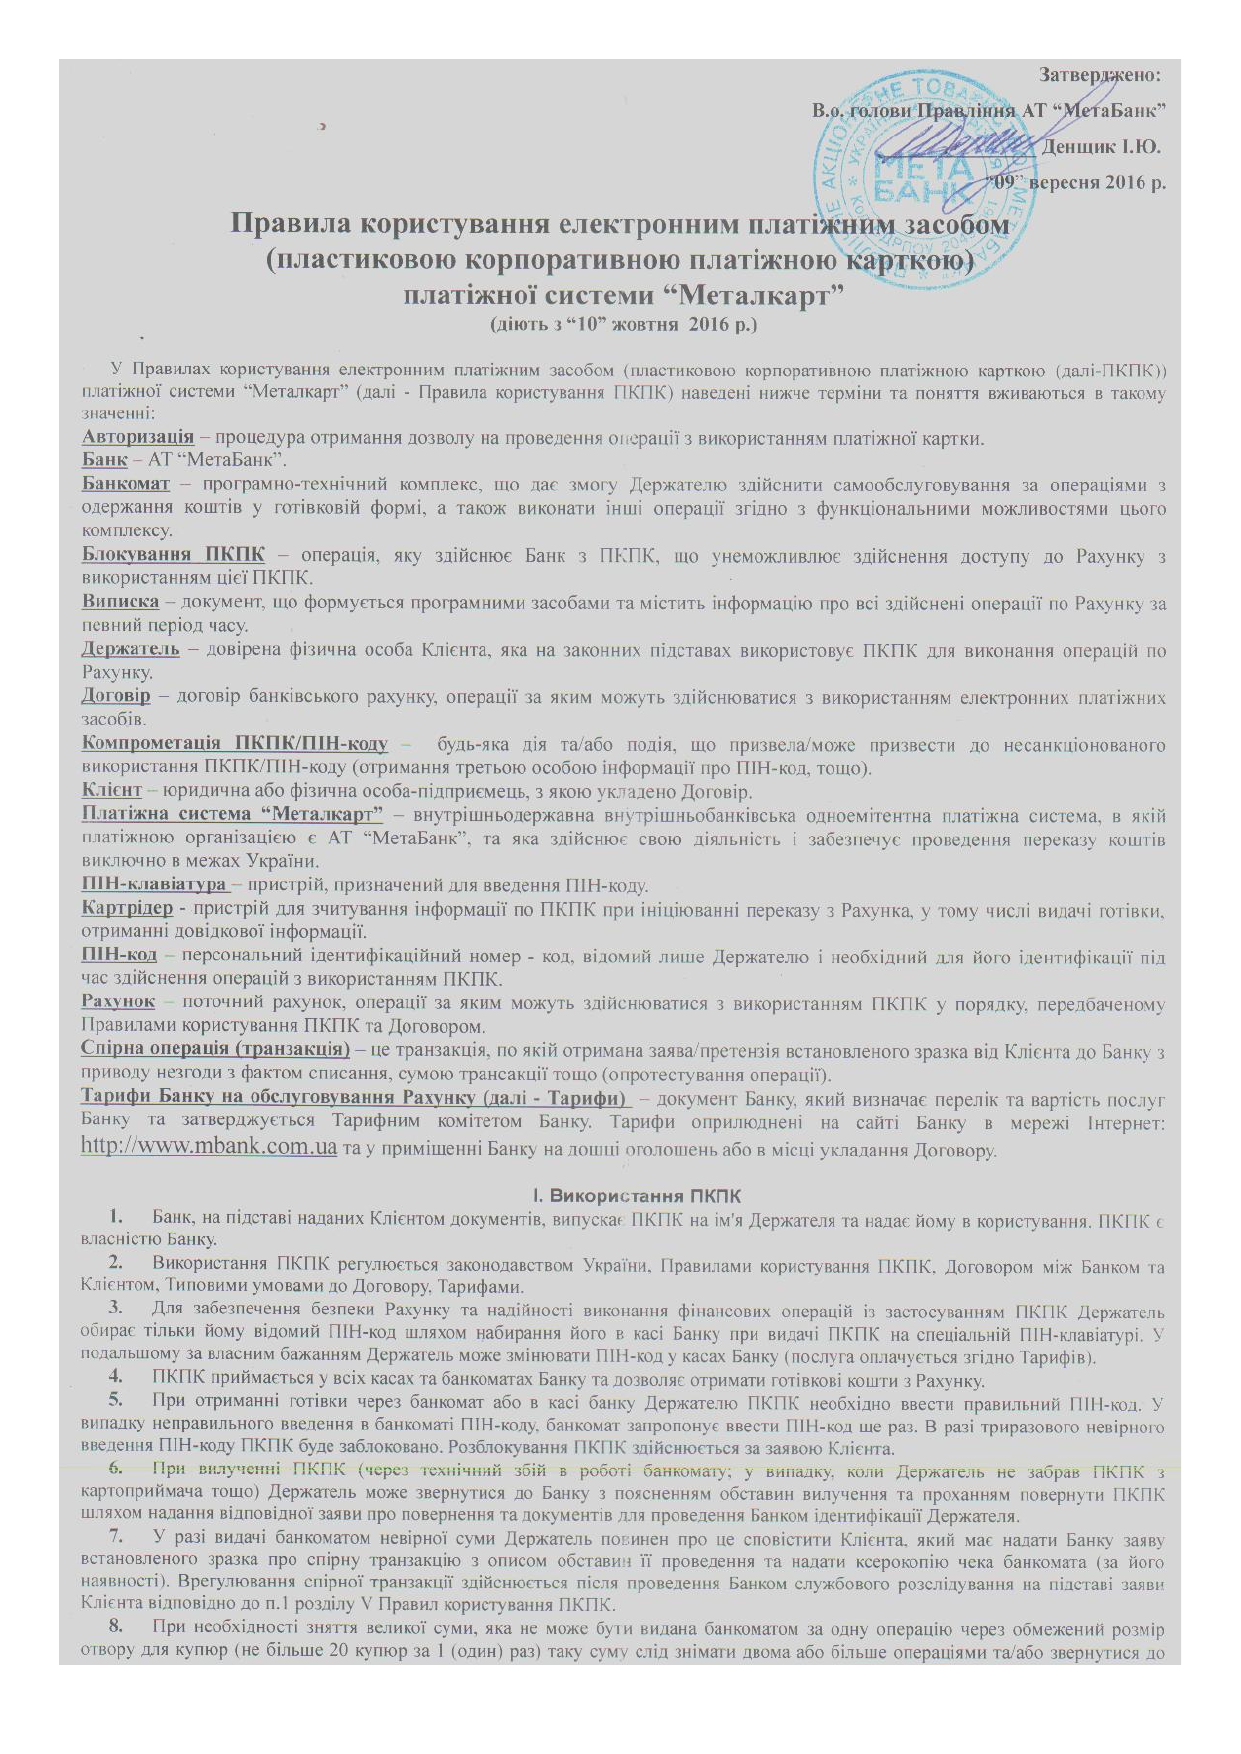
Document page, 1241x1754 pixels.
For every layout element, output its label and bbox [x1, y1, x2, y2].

picture [59, 59, 1182, 1665]
